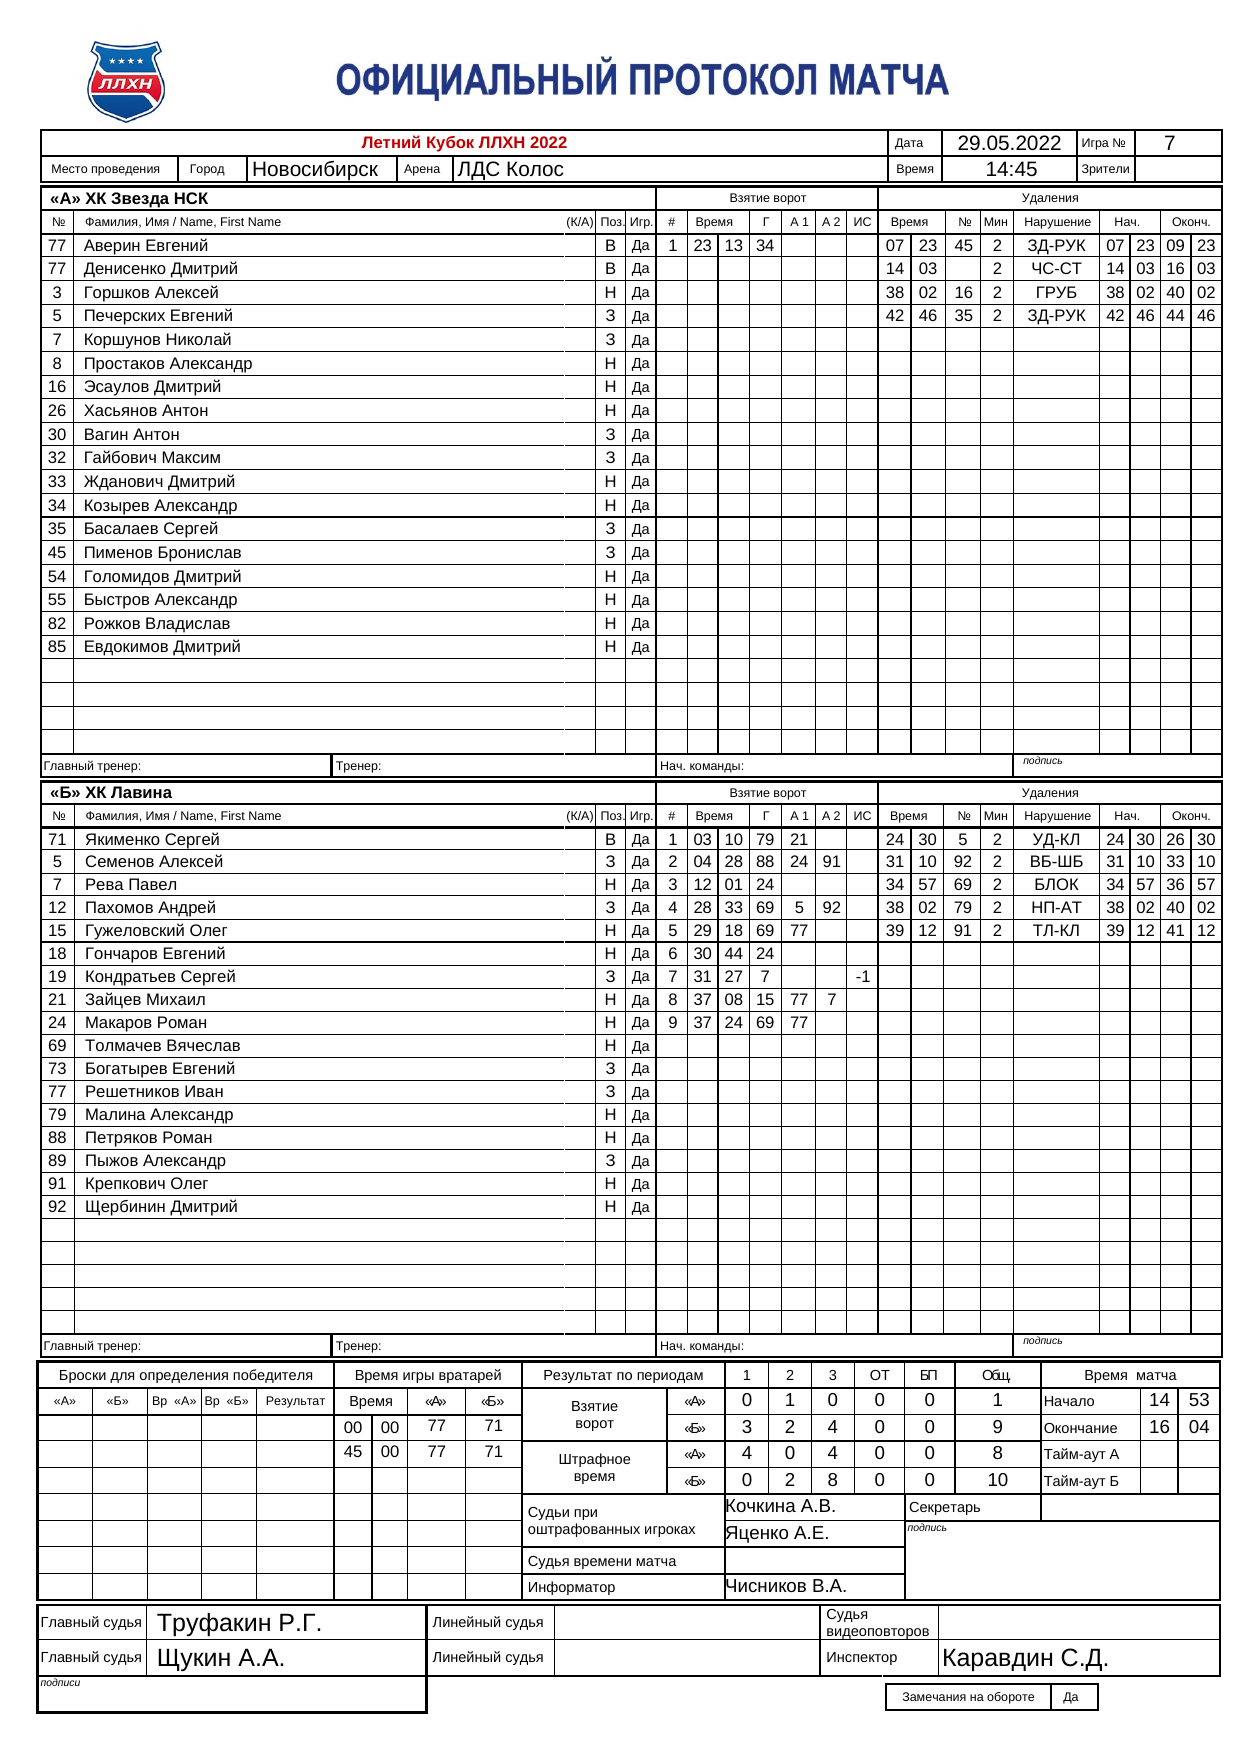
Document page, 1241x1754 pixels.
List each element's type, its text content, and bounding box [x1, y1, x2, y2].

table_cell [565, 659, 595, 682]
table_cell 1 [956, 1389, 1040, 1413]
table_cell 2 [981, 829, 1013, 849]
table_cell [1100, 943, 1129, 964]
table_cell [981, 470, 1013, 493]
table_cell [1192, 470, 1221, 493]
table_cell [946, 541, 980, 564]
table_cell [75, 1242, 564, 1264]
table_cell [1131, 446, 1160, 469]
table_cell 10 [1192, 850, 1221, 872]
table_cell [466, 1468, 521, 1493]
table_cell 18 [42, 943, 74, 964]
table_cell З [596, 1150, 625, 1172]
table_cell [1014, 966, 1099, 987]
table_cell [657, 1035, 687, 1057]
table_cell Да [626, 874, 655, 895]
table_cell 57 [1131, 874, 1160, 895]
table_cell 27 [719, 966, 749, 987]
table_cell [1131, 730, 1160, 753]
table_cell [1131, 989, 1160, 1011]
table_cell [1179, 1441, 1219, 1467]
table_cell 8 [657, 989, 687, 1011]
table_cell 19 [42, 966, 74, 987]
table_cell [847, 707, 877, 729]
table_cell Да [626, 636, 655, 658]
table_cell Каравдин С.Д. [939, 1640, 1219, 1675]
table_cell [1161, 989, 1190, 1011]
table_cell [1014, 659, 1099, 682]
table_cell [1100, 399, 1129, 422]
table_cell 79 [750, 829, 781, 849]
table_cell [912, 612, 945, 634]
table_cell [1161, 659, 1190, 682]
table_cell [719, 1150, 749, 1172]
table_cell [335, 1574, 371, 1599]
table_cell [466, 1547, 521, 1573]
table_cell [912, 1127, 943, 1149]
table_cell З [596, 328, 625, 351]
table_cell [596, 1265, 625, 1287]
table_cell [782, 1311, 815, 1333]
table_cell 23 [1131, 235, 1160, 256]
table_cell [847, 1196, 877, 1218]
table_cell [93, 1416, 147, 1440]
table_cell [946, 423, 980, 445]
table_cell [373, 1521, 407, 1546]
table_cell [981, 328, 1013, 351]
table_cell Зрители [1078, 157, 1134, 181]
table_cell [981, 1196, 1013, 1218]
table_cell 82 [42, 612, 73, 634]
table_cell Якименко Сергей [75, 829, 564, 849]
table_cell [657, 588, 687, 611]
table_cell 24 [1100, 829, 1129, 849]
table_cell [1192, 659, 1221, 682]
table_cell Да [626, 1081, 655, 1103]
table_cell [847, 683, 877, 706]
table_cell [750, 376, 781, 398]
table_cell 2 [981, 896, 1013, 918]
table_cell Главный судья [39, 1640, 146, 1675]
table_cell [596, 1242, 625, 1264]
table_cell [847, 235, 877, 256]
table_cell [879, 541, 910, 564]
table_cell [93, 1574, 147, 1599]
table_cell [847, 636, 877, 658]
table_cell [1161, 470, 1190, 493]
table_cell [847, 850, 877, 872]
table_cell [816, 281, 846, 303]
table_cell 77 [782, 989, 815, 1011]
table_cell [782, 1219, 815, 1241]
table_cell [466, 1521, 521, 1546]
table_cell [981, 659, 1013, 682]
table_cell 21 [42, 989, 74, 1011]
table_cell [1014, 1265, 1099, 1287]
table_cell [782, 423, 815, 445]
table_cell [879, 470, 910, 493]
table_header Результат по периодам [523, 1363, 724, 1387]
table_cell [657, 612, 687, 634]
table_header Игра № [1078, 131, 1134, 155]
table_cell 79 [42, 1104, 74, 1126]
table_cell [847, 352, 877, 374]
table_cell [750, 1173, 781, 1195]
table_cell 2 [657, 850, 687, 872]
table_cell [74, 707, 564, 729]
table_cell [688, 470, 717, 493]
table_cell [1100, 1104, 1129, 1126]
table_cell Да [626, 1150, 655, 1172]
table_cell [847, 1058, 877, 1079]
table_header Броски для определения победителя [39, 1363, 333, 1387]
table_cell [1014, 683, 1099, 706]
table_cell [1131, 328, 1160, 351]
table_cell 39 [1100, 920, 1129, 941]
table_cell [912, 423, 945, 445]
table_cell [565, 707, 595, 729]
table_cell 24 [879, 829, 910, 849]
table_cell [1014, 1311, 1099, 1333]
table_cell 0 [905, 1468, 954, 1493]
table_cell [981, 1150, 1013, 1172]
table_cell Главный тренер: [42, 755, 330, 776]
table_cell [1014, 989, 1099, 1011]
table_cell 40 [1161, 281, 1190, 303]
table_cell [408, 1468, 465, 1493]
table_cell 88 [42, 1127, 74, 1149]
table_cell Да [626, 989, 655, 1011]
table_cell [565, 1265, 595, 1287]
table_cell [847, 896, 877, 918]
table_cell [408, 1547, 465, 1573]
table_cell [1014, 446, 1099, 469]
table_cell [782, 659, 815, 682]
table_cell [688, 399, 717, 422]
table_cell Н [596, 920, 625, 941]
table_cell [1131, 1012, 1160, 1033]
table_cell [816, 1173, 846, 1195]
table_cell [847, 874, 877, 895]
table_cell Штрафное время [523, 1442, 666, 1493]
table_cell ВБ-ШБ [1014, 850, 1099, 872]
table_cell 24 [42, 1012, 74, 1033]
table_cell Да [626, 612, 655, 634]
table_cell 69 [42, 1035, 74, 1057]
table_cell [1141, 1468, 1177, 1493]
table_cell [688, 565, 717, 587]
table_cell [750, 1265, 781, 1287]
table_cell Линейный судья [428, 1606, 554, 1639]
table_cell [1100, 1012, 1129, 1033]
table_cell [750, 1104, 781, 1126]
table_cell [750, 328, 781, 351]
table_cell [1161, 1311, 1190, 1333]
table_cell [847, 659, 877, 682]
table_cell [981, 588, 1013, 611]
table_cell [1131, 943, 1160, 964]
table_cell [847, 541, 877, 564]
table_cell 26 [42, 399, 73, 422]
table_cell [1192, 1035, 1221, 1057]
table_cell [688, 636, 717, 658]
table_cell [944, 1104, 980, 1126]
table_cell 77 [408, 1441, 465, 1467]
table_cell 9 [657, 1012, 687, 1033]
table_cell [944, 1012, 980, 1033]
table_cell [1131, 494, 1160, 516]
table_cell [912, 352, 945, 374]
table_cell Окончание [1042, 1415, 1140, 1440]
table_cell 01 [719, 874, 749, 895]
table_cell [148, 1574, 201, 1599]
table_cell [879, 446, 910, 469]
table_cell [1192, 588, 1221, 611]
table_cell 57 [1192, 874, 1221, 895]
table_cell [750, 1150, 781, 1172]
table_cell [1100, 1311, 1129, 1333]
table_cell [42, 1311, 74, 1333]
table_cell ЗД-РУК [1014, 305, 1099, 327]
table_cell 16 [1161, 257, 1190, 280]
table_cell 0 [855, 1468, 904, 1493]
table_cell [657, 257, 687, 280]
table_cell 24 [750, 943, 781, 964]
table_cell [944, 966, 980, 987]
table_cell 0 [855, 1389, 904, 1413]
table_cell [657, 352, 687, 374]
table_cell Да [626, 588, 655, 611]
table_cell [565, 636, 595, 658]
table_cell 8 [42, 352, 73, 374]
table_cell Судьи при оштрафованных игроках [523, 1495, 724, 1546]
table_cell Игр. [626, 211, 655, 233]
table_cell [257, 1468, 333, 1493]
table_cell Да [626, 1104, 655, 1126]
table_cell 23 [1192, 235, 1221, 256]
table_cell 71 [466, 1416, 521, 1440]
table_cell [750, 683, 781, 706]
table_cell 31 [688, 966, 717, 987]
table_cell [944, 1311, 980, 1333]
table_cell [719, 518, 749, 540]
table_cell [565, 943, 595, 964]
table_cell [719, 636, 749, 658]
table_cell [944, 1150, 980, 1172]
table_cell [946, 730, 980, 753]
table_cell [1192, 943, 1221, 964]
table_cell [257, 1494, 333, 1520]
table_cell 14:45 [943, 157, 1076, 181]
table_cell [847, 565, 877, 587]
table_cell [93, 1521, 147, 1546]
table_cell [565, 1104, 595, 1126]
table_cell Петряков Роман [75, 1127, 564, 1149]
table_cell [39, 1494, 92, 1520]
table_cell [1136, 157, 1221, 181]
table_header 1 [726, 1363, 768, 1387]
table_cell [946, 707, 980, 729]
table_cell [1161, 328, 1190, 351]
table_cell 15 [42, 920, 74, 941]
table_cell 71 [466, 1441, 521, 1467]
table_cell А 2 [816, 805, 846, 826]
table_cell Тайм-аут А [1042, 1441, 1140, 1467]
table_cell [981, 399, 1013, 422]
table_cell [688, 1150, 717, 1172]
table_cell 45 [42, 541, 73, 564]
table_cell подпись [906, 1522, 1219, 1599]
table_cell Гайбович Максим [74, 446, 564, 469]
table_cell [626, 730, 655, 753]
table_cell [257, 1547, 333, 1573]
table_cell [1192, 636, 1221, 658]
table_cell [202, 1441, 256, 1467]
table_cell [688, 683, 717, 706]
table_cell [335, 1521, 371, 1546]
table_cell [879, 1104, 910, 1126]
table_cell [879, 423, 910, 445]
table_cell [879, 1265, 910, 1287]
table_cell [1014, 1219, 1099, 1241]
table_cell Главный судья [39, 1606, 146, 1639]
table_cell В [596, 235, 625, 256]
table_cell Нач. команды: [657, 755, 1012, 776]
table_cell [719, 1311, 749, 1333]
table_cell [946, 328, 980, 351]
table_cell [879, 1127, 910, 1149]
table_cell [75, 1219, 564, 1241]
table_cell Судья видеоповторов [821, 1606, 938, 1639]
table_cell [1099, 1682, 1220, 1711]
table_cell Нач. [1100, 805, 1160, 826]
table_cell [1131, 636, 1160, 658]
table_cell [879, 376, 910, 398]
table_header «А» ХК Звезда НСК [42, 188, 655, 209]
table_cell [626, 1219, 655, 1241]
table_cell [782, 541, 815, 564]
table_cell [719, 1127, 749, 1149]
table_cell [912, 989, 943, 1011]
table_cell [946, 399, 980, 422]
table_cell Гончаров Евгений [75, 943, 564, 964]
table_cell [39, 1521, 92, 1546]
table_cell [847, 1311, 877, 1333]
table_cell [719, 1196, 749, 1218]
table_cell [688, 305, 717, 327]
table_cell [981, 352, 1013, 374]
table_cell 30 [1192, 829, 1221, 849]
table_cell [1161, 518, 1190, 540]
table_cell Н [596, 943, 625, 964]
table_cell [1161, 1173, 1190, 1195]
table_cell [719, 707, 749, 729]
table_cell [74, 683, 564, 706]
table_cell [1192, 1012, 1221, 1033]
table_cell [912, 1311, 943, 1333]
table_cell 79 [944, 896, 980, 918]
table_cell [879, 565, 910, 587]
table_cell 12 [1192, 920, 1221, 941]
table_cell 77 [42, 235, 73, 256]
table_cell 2 [981, 257, 1013, 280]
table_cell [981, 1035, 1013, 1057]
table_cell 5 [782, 896, 815, 918]
table_cell [750, 541, 781, 564]
table_cell [1161, 636, 1190, 658]
table_cell 30 [912, 829, 943, 849]
table_cell 0 [769, 1442, 811, 1467]
table_cell Н [596, 1173, 625, 1195]
table_cell 69 [750, 920, 781, 941]
table_cell [42, 707, 73, 729]
table_cell 46 [1131, 305, 1160, 327]
table_cell [688, 423, 717, 445]
table_cell Толмачев Вячеслав [75, 1035, 564, 1057]
table_cell [1014, 1242, 1099, 1264]
table_cell [782, 707, 815, 729]
table_cell Да [626, 541, 655, 564]
table_cell [688, 518, 717, 540]
table_cell Судья времени матча [523, 1548, 724, 1573]
table_cell Да [626, 399, 655, 422]
table_cell 40 [1161, 896, 1190, 918]
table_cell Нарушение [1014, 211, 1099, 233]
table_cell 23 [912, 235, 945, 256]
table_cell [816, 1058, 846, 1079]
table_cell Да [626, 328, 655, 351]
table_cell [408, 1574, 465, 1599]
table_cell Козырев Александр [74, 494, 564, 516]
table_cell [626, 1288, 655, 1310]
table_cell [719, 328, 749, 351]
table_cell [657, 328, 687, 351]
table_cell [1131, 659, 1160, 682]
table_cell А 1 [782, 211, 815, 233]
table_cell [981, 1242, 1013, 1264]
table_cell [565, 1311, 595, 1333]
table_cell Линейный судья [428, 1640, 554, 1675]
table_cell [816, 1311, 846, 1333]
table_cell НП-АТ [1014, 896, 1099, 918]
table_cell [719, 1035, 749, 1057]
table_cell [816, 328, 846, 351]
table_cell [202, 1574, 256, 1599]
table_cell Да [626, 235, 655, 256]
table_cell Чисников В.А. [726, 1575, 904, 1599]
table_cell 69 [750, 896, 781, 918]
table_cell Да [626, 257, 655, 280]
table_cell 36 [1161, 874, 1190, 895]
table_cell 7 [42, 328, 73, 351]
table_cell 12 [912, 920, 943, 941]
table_cell 4 [812, 1415, 854, 1440]
table_cell [816, 1242, 846, 1264]
table_cell Фамилия, Имя / Name, First Name [75, 805, 565, 826]
table_cell 2 [981, 305, 1013, 327]
table_cell [847, 1127, 877, 1149]
table_cell [782, 636, 815, 658]
table_cell Пименов Бронислав [74, 541, 564, 564]
table_cell [879, 1219, 910, 1241]
table_cell [1014, 943, 1099, 964]
table_cell [1014, 707, 1099, 729]
table_cell [1014, 565, 1099, 587]
table_cell 02 [1131, 281, 1160, 303]
table_cell [782, 494, 815, 516]
table_cell [816, 423, 846, 445]
table_cell [1192, 989, 1221, 1011]
table_cell 53 [1179, 1389, 1219, 1413]
table_cell [1192, 707, 1221, 729]
table_cell 6 [657, 943, 687, 964]
table_cell [719, 541, 749, 564]
table_cell [688, 446, 717, 469]
table_cell [1161, 446, 1190, 469]
table_cell Нач. [1100, 211, 1160, 233]
table_cell [981, 1127, 1013, 1149]
table_cell [1131, 1288, 1160, 1310]
table_header Удаления [879, 783, 1221, 803]
table_cell 7 [657, 966, 687, 987]
table_cell Оконч. [1161, 211, 1221, 233]
table_cell [1192, 683, 1221, 706]
table_cell 00 [335, 1416, 371, 1440]
table_cell [1161, 588, 1190, 611]
table_cell Да [626, 966, 655, 987]
table_cell [1100, 1242, 1129, 1264]
table_cell [981, 1219, 1013, 1241]
table_cell 4 [726, 1442, 768, 1467]
table_cell [75, 1311, 564, 1333]
table_cell [847, 1288, 877, 1310]
table_cell 3 [657, 874, 687, 895]
table_cell В [596, 829, 625, 849]
table_cell 54 [42, 565, 73, 587]
table_cell 12 [42, 896, 74, 918]
table_cell Тренер: [333, 1335, 655, 1356]
table_cell 07 [879, 235, 910, 256]
table_cell Да [626, 1058, 655, 1079]
table_cell 2 [981, 281, 1013, 303]
table_cell Н [596, 612, 625, 634]
table_cell [1192, 328, 1221, 351]
table_cell 08 [719, 989, 749, 1011]
table_cell [981, 1012, 1013, 1033]
table_cell [626, 1242, 655, 1264]
table_cell Нач. команды: [657, 1335, 1012, 1356]
table_cell [373, 1494, 407, 1520]
table_cell [816, 683, 846, 706]
table_cell Голомидов Дмитрий [74, 565, 564, 587]
table_cell [944, 1219, 980, 1241]
table_cell [596, 1288, 625, 1310]
table_cell 69 [944, 874, 980, 895]
table_cell 2 [769, 1468, 811, 1493]
table_cell 77 [782, 1012, 815, 1033]
table_cell З [596, 850, 625, 872]
table_cell [202, 1547, 256, 1573]
table_cell [1100, 989, 1129, 1011]
table_cell [335, 1494, 371, 1520]
table_cell [1100, 1081, 1129, 1103]
table_cell [912, 730, 945, 753]
table_cell [782, 1104, 815, 1126]
table_header Взятие ворот [657, 188, 877, 209]
table_cell 12 [1131, 920, 1160, 941]
table_cell [565, 966, 595, 987]
table_cell [944, 1173, 980, 1195]
table_cell [1014, 730, 1099, 753]
table_cell [912, 1035, 943, 1057]
table_cell Крепкович Олег [75, 1173, 564, 1195]
table_cell [750, 470, 781, 493]
table_cell Аверин Евгений [74, 235, 564, 256]
table_cell [466, 1494, 521, 1520]
table_cell [1161, 1035, 1190, 1057]
table_cell [981, 1288, 1013, 1310]
table_cell [1014, 328, 1099, 351]
table_cell Вр «А» [148, 1389, 201, 1413]
table_cell 77 [782, 920, 815, 941]
table_cell 1 [657, 235, 687, 256]
table_cell [883, 1677, 1220, 1681]
table_cell Да [626, 943, 655, 964]
table_cell [1161, 423, 1190, 445]
table_cell [847, 518, 877, 540]
table_cell [1192, 1127, 1221, 1149]
table_cell [657, 423, 687, 445]
table_cell [565, 470, 595, 493]
table_cell «Б » [466, 1389, 521, 1413]
table_cell [657, 518, 687, 540]
table_cell [688, 1219, 717, 1241]
table_cell [946, 352, 980, 374]
table_cell [912, 470, 945, 493]
table_cell [782, 470, 815, 493]
table_cell Да [626, 850, 655, 872]
table_cell [1192, 1311, 1221, 1333]
table_cell [847, 376, 877, 398]
table_cell [688, 1311, 717, 1333]
table_cell [816, 966, 846, 987]
table_header 29.05.2022 [943, 131, 1076, 155]
table_cell [1161, 683, 1190, 706]
table_cell [879, 1035, 910, 1057]
table_cell [981, 494, 1013, 516]
table_cell [373, 1468, 407, 1493]
table_cell [565, 1081, 595, 1103]
table_cell Г [750, 211, 781, 233]
table_header Общ. [956, 1363, 1040, 1387]
table_cell [555, 1640, 819, 1675]
table_cell [1100, 659, 1129, 682]
table_cell ТЛ-КЛ [1014, 920, 1099, 941]
table_cell [1131, 1058, 1160, 1079]
table_cell Пахомов Андрей [75, 896, 564, 918]
table_cell [912, 494, 945, 516]
table_cell Зайцев Михаил [75, 989, 564, 1011]
table_cell З [596, 1081, 625, 1103]
table_header БП [905, 1363, 954, 1387]
table_cell [657, 1242, 687, 1264]
table_cell Да [626, 1173, 655, 1195]
table_cell Время [889, 157, 941, 181]
table_cell [1131, 1150, 1160, 1172]
table_cell 44 [1161, 305, 1190, 327]
table_cell [912, 399, 945, 422]
table_cell [912, 1173, 943, 1195]
table_cell [657, 1311, 687, 1333]
table_cell [1192, 423, 1221, 445]
table_cell 10 [1131, 850, 1160, 872]
table_cell [719, 376, 749, 398]
table_cell [565, 1127, 595, 1149]
table_cell 03 [1131, 257, 1160, 280]
table_cell [719, 399, 749, 422]
table_cell Да [626, 470, 655, 493]
table_cell [657, 399, 687, 422]
table_cell [565, 399, 595, 422]
table_cell [657, 494, 687, 516]
table_cell [879, 588, 910, 611]
table_cell [750, 281, 781, 303]
table_cell [93, 1441, 147, 1467]
table_cell [816, 494, 846, 516]
table_cell [847, 1035, 877, 1057]
table_cell [719, 352, 749, 374]
table_cell 89 [42, 1150, 74, 1172]
table_cell [879, 707, 910, 729]
table_cell Коршунов Николай [74, 328, 564, 351]
table_cell [1100, 1265, 1129, 1287]
table_cell 7 [816, 989, 846, 1011]
table_cell Да [626, 376, 655, 398]
table_cell 14 [1100, 257, 1129, 280]
table_cell [719, 1242, 749, 1264]
table_cell [1131, 612, 1160, 634]
table_cell Игр. [626, 805, 655, 826]
table_cell 14 [1141, 1389, 1177, 1413]
table_cell [782, 257, 815, 280]
table_cell 16 [946, 281, 980, 303]
table_cell [1014, 1104, 1099, 1126]
table_cell [657, 683, 687, 706]
table_cell [782, 1035, 815, 1057]
table_cell 2 [981, 235, 1013, 256]
table_cell [596, 730, 625, 753]
table_cell 4 [657, 896, 687, 918]
table_cell [816, 1127, 846, 1149]
table_cell [944, 1288, 980, 1310]
table_cell [816, 730, 846, 753]
table_cell 33 [1161, 850, 1190, 872]
table_cell [42, 659, 73, 682]
table_cell [1100, 1219, 1129, 1241]
table_cell [944, 1081, 980, 1103]
table_cell [944, 943, 980, 964]
table_cell [688, 588, 717, 611]
table_cell 07 [1100, 235, 1129, 256]
table_cell [1014, 612, 1099, 634]
table_cell [847, 730, 877, 753]
table_cell Информатор [523, 1575, 724, 1599]
table_cell [565, 446, 595, 469]
table_cell [1192, 446, 1221, 469]
table_cell [1014, 494, 1099, 516]
table_cell [816, 541, 846, 564]
table_cell 16 [1141, 1415, 1177, 1440]
table_cell [719, 1173, 749, 1195]
table_cell [879, 1242, 910, 1264]
table_cell [1192, 1173, 1221, 1195]
table_cell [782, 446, 815, 469]
table_cell 71 [42, 829, 74, 849]
table_cell [657, 565, 687, 587]
table_cell [565, 1150, 595, 1172]
table_cell [1192, 1104, 1221, 1126]
table_cell 31 [879, 850, 910, 872]
table_cell 39 [879, 920, 910, 941]
table_cell 91 [816, 850, 846, 872]
table_cell 85 [42, 636, 73, 658]
table_cell [981, 423, 1013, 445]
table_cell -1 [847, 966, 877, 987]
table_cell [981, 683, 1013, 706]
table_cell [1161, 1104, 1190, 1126]
table_cell [912, 1081, 943, 1103]
table_cell 46 [1192, 305, 1221, 327]
table_cell [726, 1548, 904, 1573]
table_cell [1131, 1265, 1160, 1287]
table_cell [981, 730, 1013, 753]
table_cell [1131, 541, 1160, 564]
table_cell [750, 494, 781, 516]
table_cell [719, 588, 749, 611]
table_cell 16 [42, 376, 73, 398]
table_cell [148, 1416, 201, 1440]
table_cell [782, 1242, 815, 1264]
table_cell Поз. [596, 805, 625, 826]
table_cell Простаков Александр [74, 352, 564, 374]
table_cell Город [179, 157, 246, 181]
table_cell [1161, 1150, 1190, 1172]
table_cell [944, 1242, 980, 1264]
table_cell 35 [946, 305, 980, 327]
table_cell [565, 1058, 595, 1079]
table_cell [565, 1242, 595, 1264]
table_cell 9 [956, 1415, 1040, 1440]
table_cell [75, 1265, 564, 1287]
table_cell [912, 683, 945, 706]
table_cell [1100, 730, 1129, 753]
table_cell 5 [944, 829, 980, 849]
table_cell [1161, 943, 1190, 964]
table_cell [657, 1288, 687, 1310]
table_cell 44 [719, 943, 749, 964]
table_cell Н [596, 399, 625, 422]
table_cell [946, 683, 980, 706]
table_cell 45 [335, 1441, 371, 1467]
table_cell Н [596, 494, 625, 516]
table_cell 12 [688, 874, 717, 895]
table_cell [1161, 565, 1190, 587]
table_header 7 [1136, 131, 1221, 155]
table_cell [657, 541, 687, 564]
table_cell З [596, 423, 625, 445]
table_cell [750, 1127, 781, 1149]
table_cell [688, 1081, 717, 1103]
table_cell «А» [39, 1389, 92, 1413]
table_cell Рева Павел [75, 874, 564, 895]
table_cell [1192, 518, 1221, 540]
table_cell [1131, 1311, 1160, 1333]
table_cell [42, 1265, 74, 1287]
table_cell Да [626, 281, 655, 303]
table_cell [782, 588, 815, 611]
table_header «Б» ХК Лавина [42, 783, 655, 803]
table_cell Да [626, 494, 655, 516]
table_cell Басалаев Сергей [74, 518, 564, 540]
table_cell [1192, 966, 1221, 987]
table_cell Тренер: [333, 755, 655, 776]
table_cell 0 [905, 1442, 954, 1467]
table_cell [912, 707, 945, 729]
table_cell [1192, 1242, 1221, 1264]
table_cell № [946, 211, 980, 233]
table_cell 1 [657, 829, 687, 849]
table_cell Н [596, 470, 625, 493]
table_cell подпись [1014, 755, 1221, 776]
table_cell [750, 659, 781, 682]
table_cell [847, 328, 877, 351]
table_cell 4 [812, 1442, 854, 1467]
table_cell 28 [688, 896, 717, 918]
table_cell [847, 1012, 877, 1033]
table_cell З [596, 1058, 625, 1079]
table_cell [719, 1104, 749, 1126]
table_cell Рожков Владислав [74, 612, 564, 634]
table_cell [946, 470, 980, 493]
table_cell Н [596, 1196, 625, 1218]
table_cell [879, 1196, 910, 1218]
table_cell [981, 1265, 1013, 1287]
table_cell [1192, 565, 1221, 587]
table_cell 33 [42, 470, 73, 493]
table_cell [1100, 470, 1129, 493]
table_cell [879, 1081, 910, 1103]
table_cell [879, 1288, 910, 1310]
table_cell 28 [719, 850, 749, 872]
table_cell [847, 588, 877, 611]
table_cell [782, 1288, 815, 1310]
table_cell 37 [688, 1012, 717, 1033]
table_cell Малина Александр [75, 1104, 564, 1126]
table_cell Горшков Алексей [74, 281, 564, 303]
table_cell [782, 1173, 815, 1195]
table_cell 57 [912, 874, 943, 895]
table_cell [565, 1173, 595, 1195]
table_cell [847, 920, 877, 941]
table_cell 3 [42, 281, 73, 303]
table_cell [816, 1012, 846, 1033]
table_cell [816, 257, 846, 280]
table_cell [816, 1104, 846, 1126]
table_header ОТ [855, 1363, 904, 1387]
table_cell Пыжов Александр [75, 1150, 564, 1172]
table_cell [847, 1104, 877, 1126]
table_cell [565, 1035, 595, 1057]
table_cell 2 [769, 1415, 811, 1440]
table_cell [750, 636, 781, 658]
table_cell [39, 1547, 92, 1573]
table_cell [782, 1127, 815, 1149]
table_cell 18 [719, 920, 749, 941]
table_cell Время [879, 805, 943, 826]
table_cell [847, 281, 877, 303]
table_cell [1100, 565, 1129, 587]
table_cell Н [596, 989, 625, 1011]
table_cell [750, 399, 781, 422]
table_cell [1131, 1081, 1160, 1103]
table_cell Арена [398, 157, 452, 181]
table_cell 8 [812, 1468, 854, 1493]
table_cell Н [596, 1035, 625, 1057]
table_cell 30 [42, 423, 73, 445]
table_cell [719, 1058, 749, 1079]
table_cell [912, 1012, 943, 1033]
table_cell [816, 588, 846, 611]
table_cell [1161, 376, 1190, 398]
table_cell [816, 1196, 846, 1218]
table_cell 02 [912, 896, 943, 918]
table_cell [879, 352, 910, 374]
table_cell [1014, 1196, 1099, 1218]
table_cell [946, 494, 980, 516]
table_cell [816, 920, 846, 941]
table_cell Н [596, 1127, 625, 1149]
table_cell [981, 1173, 1013, 1195]
table_cell [565, 257, 595, 280]
table_cell [688, 1127, 717, 1149]
table_cell [1192, 1058, 1221, 1079]
table_cell 42 [1100, 305, 1129, 327]
table_cell Н [596, 565, 625, 587]
table_cell 38 [1100, 281, 1129, 303]
table_cell [981, 966, 1013, 987]
table_cell [847, 1081, 877, 1103]
table_cell Жданович Дмитрий [74, 470, 564, 493]
table_cell [1100, 636, 1129, 658]
table_cell [879, 1058, 910, 1079]
table_cell [719, 1219, 749, 1241]
table_cell [782, 328, 815, 351]
table_cell [981, 565, 1013, 587]
table_cell [565, 1219, 595, 1241]
table_cell Да [626, 1012, 655, 1033]
table_cell [257, 1416, 333, 1440]
table_cell 38 [879, 281, 910, 303]
table_cell [981, 612, 1013, 634]
table_cell Да [626, 352, 655, 374]
table_cell [782, 943, 815, 964]
table_cell 1 [769, 1389, 811, 1413]
table_cell 42 [879, 305, 910, 327]
table_cell [1192, 1265, 1221, 1287]
table_cell [1179, 1468, 1219, 1493]
table_cell [816, 943, 846, 964]
table_cell [75, 1288, 564, 1310]
table_cell [981, 989, 1013, 1011]
table_cell [1161, 1081, 1190, 1103]
table_cell [657, 659, 687, 682]
table_cell Место проведения [42, 157, 177, 181]
table_cell 5 [42, 305, 73, 327]
table_cell 41 [1161, 920, 1190, 941]
table_cell 29 [688, 920, 717, 941]
table_cell [719, 565, 749, 587]
table_cell [912, 446, 945, 469]
table_cell [847, 399, 877, 422]
table_cell [879, 730, 910, 753]
table_cell [1161, 1265, 1190, 1287]
table_cell (К/А) [565, 211, 595, 233]
table_cell [981, 1058, 1013, 1079]
table_cell [981, 1104, 1013, 1126]
table_cell [565, 588, 595, 611]
table_cell [847, 1219, 877, 1241]
table_cell З [596, 541, 625, 564]
table_cell [847, 989, 877, 1011]
table_cell [847, 494, 877, 516]
table_cell [657, 1058, 687, 1079]
table_cell [816, 470, 846, 493]
table_cell [1100, 1173, 1129, 1195]
table_cell [944, 989, 980, 1011]
table_cell [257, 1521, 333, 1546]
table_cell «Б» [93, 1389, 147, 1413]
table_cell [912, 518, 945, 540]
table_cell [816, 1150, 846, 1172]
table_cell 24 [750, 874, 781, 895]
table_cell 92 [816, 896, 846, 918]
table_cell Оконч. [1161, 805, 1221, 826]
table_cell [782, 352, 815, 374]
table_cell [148, 1521, 201, 1546]
table_cell [719, 446, 749, 469]
table_cell [1161, 1012, 1190, 1033]
table_cell [1131, 1173, 1160, 1195]
table_cell 10 [956, 1468, 1040, 1493]
table_cell 02 [1192, 281, 1221, 303]
table_cell 91 [944, 920, 980, 941]
table_cell Гужеловский Олег [75, 920, 564, 941]
table_cell [1100, 423, 1129, 445]
table_cell [555, 1606, 819, 1639]
table_cell Взятие ворот [523, 1389, 666, 1440]
table_cell [428, 1677, 882, 1711]
table_cell [1192, 1196, 1221, 1218]
table_cell [847, 470, 877, 493]
table_cell [1161, 966, 1190, 987]
table_cell [1161, 1127, 1190, 1149]
table_cell [1014, 352, 1099, 374]
table_cell «А» [408, 1389, 465, 1413]
table_cell [782, 235, 815, 256]
table_cell Н [596, 588, 625, 611]
table_cell [42, 1219, 74, 1241]
table_cell Эсаулов Дмитрий [74, 376, 564, 398]
table_cell [939, 1606, 1219, 1639]
table_cell [946, 257, 980, 280]
table_header Да [1052, 1685, 1097, 1709]
table_header Удаления [879, 188, 1221, 209]
table_cell [782, 1150, 815, 1172]
table_cell 91 [42, 1173, 74, 1195]
table_cell [1192, 541, 1221, 564]
table_cell 7 [750, 966, 781, 987]
picture [5, 28, 1179, 129]
table_cell 00 [373, 1416, 407, 1440]
table_cell Н [596, 1104, 625, 1126]
table_cell [912, 328, 945, 351]
table_cell Да [626, 565, 655, 587]
table_cell [1014, 1288, 1099, 1310]
table_cell 2 [981, 850, 1013, 872]
table_cell [1161, 1242, 1190, 1264]
table_cell [1161, 1219, 1190, 1241]
table_cell Щукин А.А. [147, 1640, 425, 1675]
table_cell 34 [750, 235, 781, 256]
table_cell [946, 376, 980, 398]
table_cell [782, 376, 815, 398]
table_cell Результат [257, 1389, 333, 1413]
table_cell Да [626, 896, 655, 918]
table_cell [42, 1242, 74, 1264]
table_cell 15 [750, 989, 781, 1011]
table_cell [912, 376, 945, 398]
table_cell Да [626, 423, 655, 445]
table_cell Н [596, 352, 625, 374]
table_cell [1100, 612, 1129, 634]
table_cell [981, 518, 1013, 540]
table_cell [688, 1173, 717, 1195]
table_cell [879, 1150, 910, 1172]
table_cell 8 [956, 1442, 1040, 1467]
table_cell ЛДС Колос [454, 157, 887, 181]
table_cell [1100, 966, 1129, 987]
table_cell [847, 829, 877, 849]
table_cell [1131, 1127, 1160, 1149]
table_cell ЧС-СТ [1014, 257, 1099, 280]
table_cell [1100, 376, 1129, 398]
table_cell [1161, 1058, 1190, 1079]
table_cell [879, 494, 910, 516]
table_cell [1131, 707, 1160, 729]
table_cell Да [626, 305, 655, 327]
table_cell [1161, 612, 1190, 634]
table_cell [408, 1494, 465, 1520]
table_cell [1131, 376, 1160, 398]
table_cell [93, 1547, 147, 1573]
table_cell 04 [688, 850, 717, 872]
table_cell [750, 565, 781, 587]
table_cell [816, 829, 846, 849]
table_cell Тайм-аут Б [1042, 1468, 1140, 1493]
table_cell [946, 518, 980, 540]
table_cell 38 [1100, 896, 1129, 918]
table_cell [688, 1196, 717, 1218]
table_cell 31 [1100, 850, 1129, 872]
table_cell [42, 1288, 74, 1310]
table_cell Да [626, 1127, 655, 1149]
table_cell [879, 1173, 910, 1195]
table_cell [688, 730, 717, 753]
table_cell [981, 636, 1013, 658]
table_cell [946, 588, 980, 611]
table_header Замечания на обороте [887, 1685, 1050, 1709]
table_cell [782, 1196, 815, 1218]
table_cell 0 [812, 1389, 854, 1413]
table_cell [1100, 588, 1129, 611]
table_cell подпись [1014, 1335, 1221, 1356]
table_cell [912, 1288, 943, 1310]
table_cell [816, 1265, 846, 1287]
table_cell Быстров Александр [74, 588, 564, 611]
table_cell [879, 328, 910, 351]
table_cell Время [335, 1389, 407, 1413]
table_cell [688, 1288, 717, 1310]
table_cell [1100, 1288, 1129, 1310]
table_cell [719, 281, 749, 303]
table_cell [39, 1468, 92, 1493]
table_cell [1100, 494, 1129, 516]
table_cell 14 [879, 257, 910, 280]
table_cell [1131, 588, 1160, 611]
table_cell [148, 1468, 201, 1493]
table_cell [565, 494, 595, 516]
table_cell [565, 850, 595, 872]
table_cell [688, 328, 717, 351]
table_cell [657, 281, 687, 303]
table_cell [1100, 1127, 1129, 1149]
table_cell В [596, 257, 625, 280]
table_cell 02 [1192, 896, 1221, 918]
table_cell Вагин Антон [74, 423, 564, 445]
table_cell [816, 636, 846, 658]
table_header Время матча [1042, 1363, 1219, 1387]
table_cell [782, 518, 815, 540]
table_cell [750, 1196, 781, 1218]
table_cell [782, 565, 815, 587]
table_cell [847, 1242, 877, 1264]
table_cell [816, 235, 846, 256]
table_cell [565, 1196, 595, 1218]
table_cell [944, 1265, 980, 1287]
table_cell [847, 446, 877, 469]
table_cell [657, 1150, 687, 1172]
table_cell [1014, 470, 1099, 493]
table_cell [1014, 518, 1099, 540]
table_cell 7 [42, 874, 74, 895]
table_cell [335, 1468, 371, 1493]
table_cell [39, 1441, 92, 1467]
table_cell [946, 659, 980, 682]
table_cell [1014, 1150, 1099, 1172]
table_cell [39, 1574, 92, 1599]
table_cell Кочкина А.В. [726, 1495, 904, 1520]
table_cell [879, 683, 910, 706]
table_cell [816, 565, 846, 587]
table_cell [719, 1081, 749, 1103]
table_cell 92 [944, 850, 980, 872]
table_cell Мин [981, 211, 1013, 233]
table_cell [879, 636, 910, 658]
table_cell УД-КЛ [1014, 829, 1099, 849]
table_cell [912, 636, 945, 658]
table_cell 0 [855, 1442, 904, 1467]
table_cell [816, 874, 846, 895]
table_cell [879, 1012, 910, 1033]
table_cell [944, 1196, 980, 1218]
table_cell [1131, 966, 1160, 987]
table_cell З [596, 305, 625, 327]
table_cell [565, 896, 595, 918]
table_cell [657, 1196, 687, 1218]
table_cell Главный тренер: [42, 1335, 330, 1356]
table_cell [626, 683, 655, 706]
table_cell [1131, 423, 1160, 445]
table_cell [565, 352, 595, 374]
table_cell [879, 989, 910, 1011]
table_cell [1161, 494, 1190, 516]
table_cell 3 [726, 1415, 768, 1440]
table_cell 34 [879, 874, 910, 895]
table_cell [202, 1494, 256, 1520]
table_cell [1141, 1441, 1177, 1467]
table_cell [596, 707, 625, 729]
table_cell 77 [42, 1081, 74, 1103]
table_cell [596, 683, 625, 706]
table_cell [816, 376, 846, 398]
table_cell [750, 1311, 781, 1333]
table_cell [565, 565, 595, 587]
table_cell [688, 541, 717, 564]
table_cell [1131, 399, 1160, 422]
table_cell [1192, 1081, 1221, 1103]
table_cell 5 [657, 920, 687, 941]
table_cell 24 [719, 1012, 749, 1033]
table_cell [1192, 494, 1221, 516]
table_cell 02 [912, 281, 945, 303]
table_cell [93, 1494, 147, 1520]
table_cell [1131, 352, 1160, 374]
table_cell [879, 518, 910, 540]
table_cell ИС [847, 211, 877, 233]
table_cell [816, 707, 846, 729]
table_cell Да [626, 829, 655, 849]
table_cell А 1 [782, 805, 815, 826]
table_cell [816, 1035, 846, 1057]
table_cell [981, 943, 1013, 964]
table_cell Печерских Евгений [74, 305, 564, 327]
table_cell ИС [847, 805, 877, 826]
table_cell [688, 612, 717, 634]
table_cell 46 [912, 305, 945, 327]
table_cell [912, 541, 945, 564]
table_cell [879, 612, 910, 634]
table_cell Кондратьев Сергей [75, 966, 564, 987]
table_cell [750, 1219, 781, 1241]
table_cell 45 [946, 235, 980, 256]
table_cell [782, 874, 815, 895]
table_cell [750, 423, 781, 445]
table_cell [816, 1288, 846, 1310]
table_cell [816, 1081, 846, 1103]
table_cell [1014, 423, 1099, 445]
table_cell 32 [42, 446, 73, 469]
table_cell [373, 1547, 407, 1573]
table_cell Труфакин Р.Г. [147, 1606, 425, 1639]
table_cell [782, 281, 815, 303]
table_cell [626, 707, 655, 729]
table_cell [981, 707, 1013, 729]
table_cell [565, 328, 595, 351]
table_cell Секретарь [906, 1495, 1040, 1520]
table_cell [1014, 399, 1099, 422]
table_cell [1014, 1127, 1099, 1149]
table_cell [565, 683, 595, 706]
table_cell [1131, 470, 1160, 493]
table_cell [782, 1058, 815, 1079]
table_cell [782, 1265, 815, 1287]
table_cell [750, 1242, 781, 1264]
table_cell Семенов Алексей [75, 850, 564, 872]
table_cell 2 [981, 920, 1013, 941]
table_cell [750, 1081, 781, 1103]
table_cell [335, 1547, 371, 1573]
table_cell [719, 730, 749, 753]
table_cell 30 [1131, 829, 1160, 849]
table_cell [847, 423, 877, 445]
table_cell «Б» [668, 1468, 724, 1493]
table_cell [1131, 1219, 1160, 1241]
table_cell [816, 446, 846, 469]
table_cell [596, 1311, 625, 1333]
table_cell Фамилия, Имя / Name, First Name [74, 211, 565, 233]
table_cell [408, 1521, 465, 1546]
table_cell # [657, 211, 687, 233]
table_cell 30 [688, 943, 717, 964]
table_cell [1100, 1196, 1129, 1218]
table_cell [466, 1574, 521, 1599]
table_cell [657, 1127, 687, 1149]
table_cell 13 [719, 235, 749, 256]
table_cell [879, 966, 910, 987]
table_cell [1100, 446, 1129, 469]
table_cell Яценко А.Е. [726, 1521, 904, 1546]
table_cell Время [688, 211, 749, 233]
table_cell Да [626, 446, 655, 469]
table_cell Новосибирск [248, 157, 396, 181]
table_cell [626, 1265, 655, 1287]
table_cell [946, 636, 980, 658]
table_cell [1100, 352, 1129, 374]
table_cell (К/А) [565, 805, 595, 826]
table_cell А 2 [816, 211, 846, 233]
table_cell [944, 1058, 980, 1079]
table_cell [944, 1035, 980, 1057]
table_cell [847, 612, 877, 634]
table_cell 23 [688, 235, 717, 256]
table_cell 2 [981, 874, 1013, 895]
table_cell Начало [1042, 1389, 1140, 1413]
table_cell [750, 352, 781, 374]
table_cell [912, 1219, 943, 1241]
table_cell 0 [726, 1468, 768, 1493]
table_cell [847, 1265, 877, 1287]
table_cell [565, 874, 595, 895]
table_cell [565, 518, 595, 540]
table_cell [750, 730, 781, 753]
table_cell [1192, 352, 1221, 374]
table_cell Мин [981, 805, 1013, 826]
table_cell [912, 565, 945, 587]
table_header Взятие ворот [657, 783, 877, 803]
table_cell [750, 446, 781, 469]
table_cell [1192, 1150, 1221, 1172]
table_cell [1161, 730, 1190, 753]
table_cell З [596, 966, 625, 987]
table_cell 0 [905, 1389, 954, 1413]
table_cell [1192, 730, 1221, 753]
table_cell [816, 352, 846, 374]
table_cell [596, 659, 625, 682]
table_cell 02 [1131, 896, 1160, 918]
table_cell [42, 730, 73, 753]
table_cell [657, 730, 687, 753]
table_cell подписи [39, 1677, 425, 1711]
table_cell [1100, 1058, 1129, 1079]
table_cell [1014, 1173, 1099, 1195]
table_cell [782, 305, 815, 327]
table_cell «Б» [668, 1415, 724, 1440]
table_cell [688, 659, 717, 682]
table_cell [1014, 1012, 1099, 1033]
table_cell № [42, 211, 73, 233]
table_cell [565, 376, 595, 398]
table_cell 03 [912, 257, 945, 280]
table_cell [657, 446, 687, 469]
table_cell [816, 612, 846, 634]
table_cell Н [596, 874, 625, 895]
table_cell «А» [668, 1442, 724, 1467]
table_cell [1014, 1058, 1099, 1079]
table_cell Да [626, 920, 655, 941]
table_cell [719, 1288, 749, 1310]
table_cell [657, 1265, 687, 1287]
table_cell [1014, 636, 1099, 658]
table_cell [912, 659, 945, 682]
table_cell [1014, 1081, 1099, 1103]
table_cell [1131, 518, 1160, 540]
table_cell 10 [719, 829, 749, 849]
table_cell [816, 1219, 846, 1241]
table_cell [750, 612, 781, 634]
table_cell [1014, 376, 1099, 398]
table_cell 92 [42, 1196, 74, 1218]
table_cell [847, 943, 877, 964]
table_cell [565, 1288, 595, 1310]
table_cell 26 [1161, 829, 1190, 849]
table_cell [750, 257, 781, 280]
table_cell 34 [1100, 874, 1129, 895]
table_cell [912, 943, 943, 964]
table_cell [657, 470, 687, 493]
table_cell [912, 1058, 943, 1079]
table_cell ГРУБ [1014, 281, 1099, 303]
table_cell [688, 376, 717, 398]
table_cell [879, 659, 910, 682]
table_cell [782, 683, 815, 706]
table_cell [750, 305, 781, 327]
table_cell [688, 1104, 717, 1126]
table_cell [1100, 541, 1129, 564]
table_cell [565, 989, 595, 1011]
table_cell Да [626, 1035, 655, 1057]
table_header 3 [812, 1363, 854, 1387]
table_cell Н [596, 636, 625, 658]
table_cell Н [596, 1012, 625, 1033]
table_header Время игры вратарей [335, 1363, 521, 1387]
table_cell [657, 636, 687, 658]
table_cell 5 [42, 850, 74, 872]
table_cell Богатырев Евгений [75, 1058, 564, 1079]
table_cell Г [750, 805, 781, 826]
table_cell [688, 1035, 717, 1057]
table_cell [257, 1441, 333, 1467]
table_cell 88 [750, 850, 781, 872]
table_cell [879, 399, 910, 422]
table_cell [719, 659, 749, 682]
table_cell [750, 1058, 781, 1079]
table_cell 73 [42, 1058, 74, 1079]
table_cell [565, 423, 595, 445]
table_cell З [596, 446, 625, 469]
table_cell [981, 1311, 1013, 1333]
table_cell [688, 1058, 717, 1079]
table_cell [657, 1104, 687, 1126]
table_cell [750, 1035, 781, 1057]
table_cell 77 [42, 257, 73, 280]
table_cell [1161, 541, 1190, 564]
table_cell [782, 1081, 815, 1103]
table_cell [1192, 1288, 1221, 1310]
table_cell [782, 966, 815, 987]
table_cell [202, 1468, 256, 1493]
table_cell 0 [855, 1415, 904, 1440]
table_cell Хасьянов Антон [74, 399, 564, 422]
table_cell [981, 541, 1013, 564]
table_cell [1014, 1035, 1099, 1057]
table_cell Макаров Роман [75, 1012, 564, 1033]
table_cell 24 [782, 850, 815, 872]
table_cell [39, 1416, 92, 1440]
table_cell № [944, 805, 980, 826]
table_cell [1100, 1150, 1129, 1172]
table_cell [719, 257, 749, 280]
table_cell [657, 305, 687, 327]
table_cell 38 [879, 896, 910, 918]
table_cell Денисенко Дмитрий [74, 257, 564, 280]
table_cell [946, 446, 980, 469]
table_cell [981, 1081, 1013, 1103]
table_cell З [596, 518, 625, 540]
table_cell [981, 446, 1013, 469]
table_cell [202, 1416, 256, 1440]
table_cell [688, 281, 717, 303]
table_cell [1131, 1242, 1160, 1264]
table_cell [74, 659, 564, 682]
table_cell [912, 1150, 943, 1172]
table_cell [750, 1288, 781, 1310]
table_cell Вр «Б» [202, 1389, 256, 1413]
table_cell ЗД-РУК [1014, 235, 1099, 256]
table_cell Евдокимов Дмитрий [74, 636, 564, 658]
table_cell [1131, 1196, 1160, 1218]
table_cell [1192, 612, 1221, 634]
table_cell [847, 257, 877, 280]
table_cell [657, 1173, 687, 1195]
table_cell Щербинин Дмитрий [75, 1196, 564, 1218]
table_cell [657, 1219, 687, 1241]
table_cell Решетников Иван [75, 1081, 564, 1103]
table_cell [688, 707, 717, 729]
table_cell [565, 1012, 595, 1033]
table_cell [782, 612, 815, 634]
table_cell [1161, 352, 1190, 374]
table_cell [688, 352, 717, 374]
table_cell 21 [782, 829, 815, 849]
table_cell [565, 541, 595, 564]
table_cell [657, 376, 687, 398]
table_cell [148, 1441, 201, 1467]
table_cell [912, 588, 945, 611]
table_cell [1131, 1104, 1160, 1126]
table_cell [816, 659, 846, 682]
table_cell [657, 1081, 687, 1103]
table_cell № [42, 805, 74, 826]
table_cell [719, 305, 749, 327]
table_cell [719, 494, 749, 516]
table_cell [879, 943, 910, 964]
table_cell 55 [42, 588, 73, 611]
table_cell [688, 1265, 717, 1287]
table_cell [1192, 399, 1221, 422]
table_cell [782, 730, 815, 753]
table_cell [719, 1265, 749, 1287]
table_cell [750, 707, 781, 729]
table_cell 00 [373, 1441, 407, 1467]
table_cell 77 [408, 1416, 465, 1440]
table_header Дата [889, 131, 941, 155]
table_cell 0 [726, 1389, 768, 1413]
table_cell [847, 1150, 877, 1172]
table_cell [1100, 328, 1129, 351]
table_cell [1100, 518, 1129, 540]
table_cell [42, 683, 73, 706]
table_cell Н [596, 281, 625, 303]
table_cell [946, 612, 980, 634]
table_cell [688, 494, 717, 516]
table_cell [565, 305, 595, 327]
table_cell 33 [719, 896, 749, 918]
table_cell 10 [912, 850, 943, 872]
table_cell [1192, 376, 1221, 398]
table_cell [944, 1127, 980, 1149]
table_cell БЛОК [1014, 874, 1099, 895]
table_cell [847, 305, 877, 327]
table_cell [912, 1196, 943, 1218]
table_cell [1161, 707, 1190, 729]
table_cell [565, 730, 595, 753]
table_cell 37 [688, 989, 717, 1011]
table_cell [93, 1468, 147, 1493]
table_cell [1192, 1219, 1221, 1241]
table_cell Н [596, 376, 625, 398]
table_cell [657, 707, 687, 729]
table_cell [688, 1242, 717, 1264]
table_cell [565, 235, 595, 256]
table_cell [626, 1311, 655, 1333]
table_cell 03 [688, 829, 717, 849]
table_cell Время [688, 805, 749, 826]
table_cell [626, 659, 655, 682]
table_cell [565, 829, 595, 849]
table_cell [596, 1219, 625, 1241]
table_cell [373, 1574, 407, 1599]
table_cell [981, 376, 1013, 398]
table_cell [1042, 1495, 1219, 1520]
table_cell «А» [668, 1389, 724, 1413]
table_cell [565, 612, 595, 634]
table_cell [816, 399, 846, 422]
table_cell [719, 423, 749, 445]
table_cell [719, 612, 749, 634]
table_cell [1161, 399, 1190, 422]
table_cell [74, 730, 564, 753]
table_cell [750, 588, 781, 611]
table_cell [912, 1242, 943, 1264]
table_cell Да [626, 518, 655, 540]
table_cell [565, 920, 595, 941]
table_cell 04 [1179, 1415, 1219, 1440]
table_cell 34 [42, 494, 73, 516]
table_cell [1161, 1196, 1190, 1218]
table_header Летний Кубок ЛЛХН 2022 [42, 131, 887, 155]
table_cell [1100, 707, 1129, 729]
table_cell [1131, 565, 1160, 587]
table_cell Поз. [596, 211, 625, 233]
table_cell [1161, 1288, 1190, 1310]
table_cell [1100, 1035, 1129, 1057]
table_cell 09 [1161, 235, 1190, 256]
table_cell [1100, 683, 1129, 706]
table_cell [912, 1104, 943, 1126]
table_cell [879, 1311, 910, 1333]
table_cell Инспектор [821, 1640, 938, 1675]
table_cell 03 [1192, 257, 1221, 280]
table_cell [816, 305, 846, 327]
table_cell [750, 518, 781, 540]
table_cell 0 [905, 1415, 954, 1440]
table_header 2 [769, 1363, 811, 1387]
table_cell Время [879, 211, 945, 233]
table_cell З [596, 896, 625, 918]
table_cell [719, 470, 749, 493]
table_cell [719, 683, 749, 706]
table_cell Нарушение [1014, 805, 1099, 826]
table_cell [565, 281, 595, 303]
table_cell [946, 565, 980, 587]
table_cell [1131, 1035, 1160, 1057]
table_cell [148, 1494, 201, 1520]
table_cell [688, 257, 717, 280]
table_cell [1131, 683, 1160, 706]
table_cell Да [626, 1196, 655, 1218]
table_cell 35 [42, 518, 73, 540]
table_cell [847, 1173, 877, 1195]
table_cell [202, 1521, 256, 1546]
table_cell # [657, 805, 687, 826]
table_cell [257, 1574, 333, 1599]
table_cell [912, 966, 943, 987]
table_cell [912, 1265, 943, 1287]
table_cell 69 [750, 1012, 781, 1033]
table_cell [148, 1547, 201, 1573]
table_cell [1014, 541, 1099, 564]
table_cell [816, 518, 846, 540]
table_cell [1014, 588, 1099, 611]
table_cell [782, 399, 815, 422]
